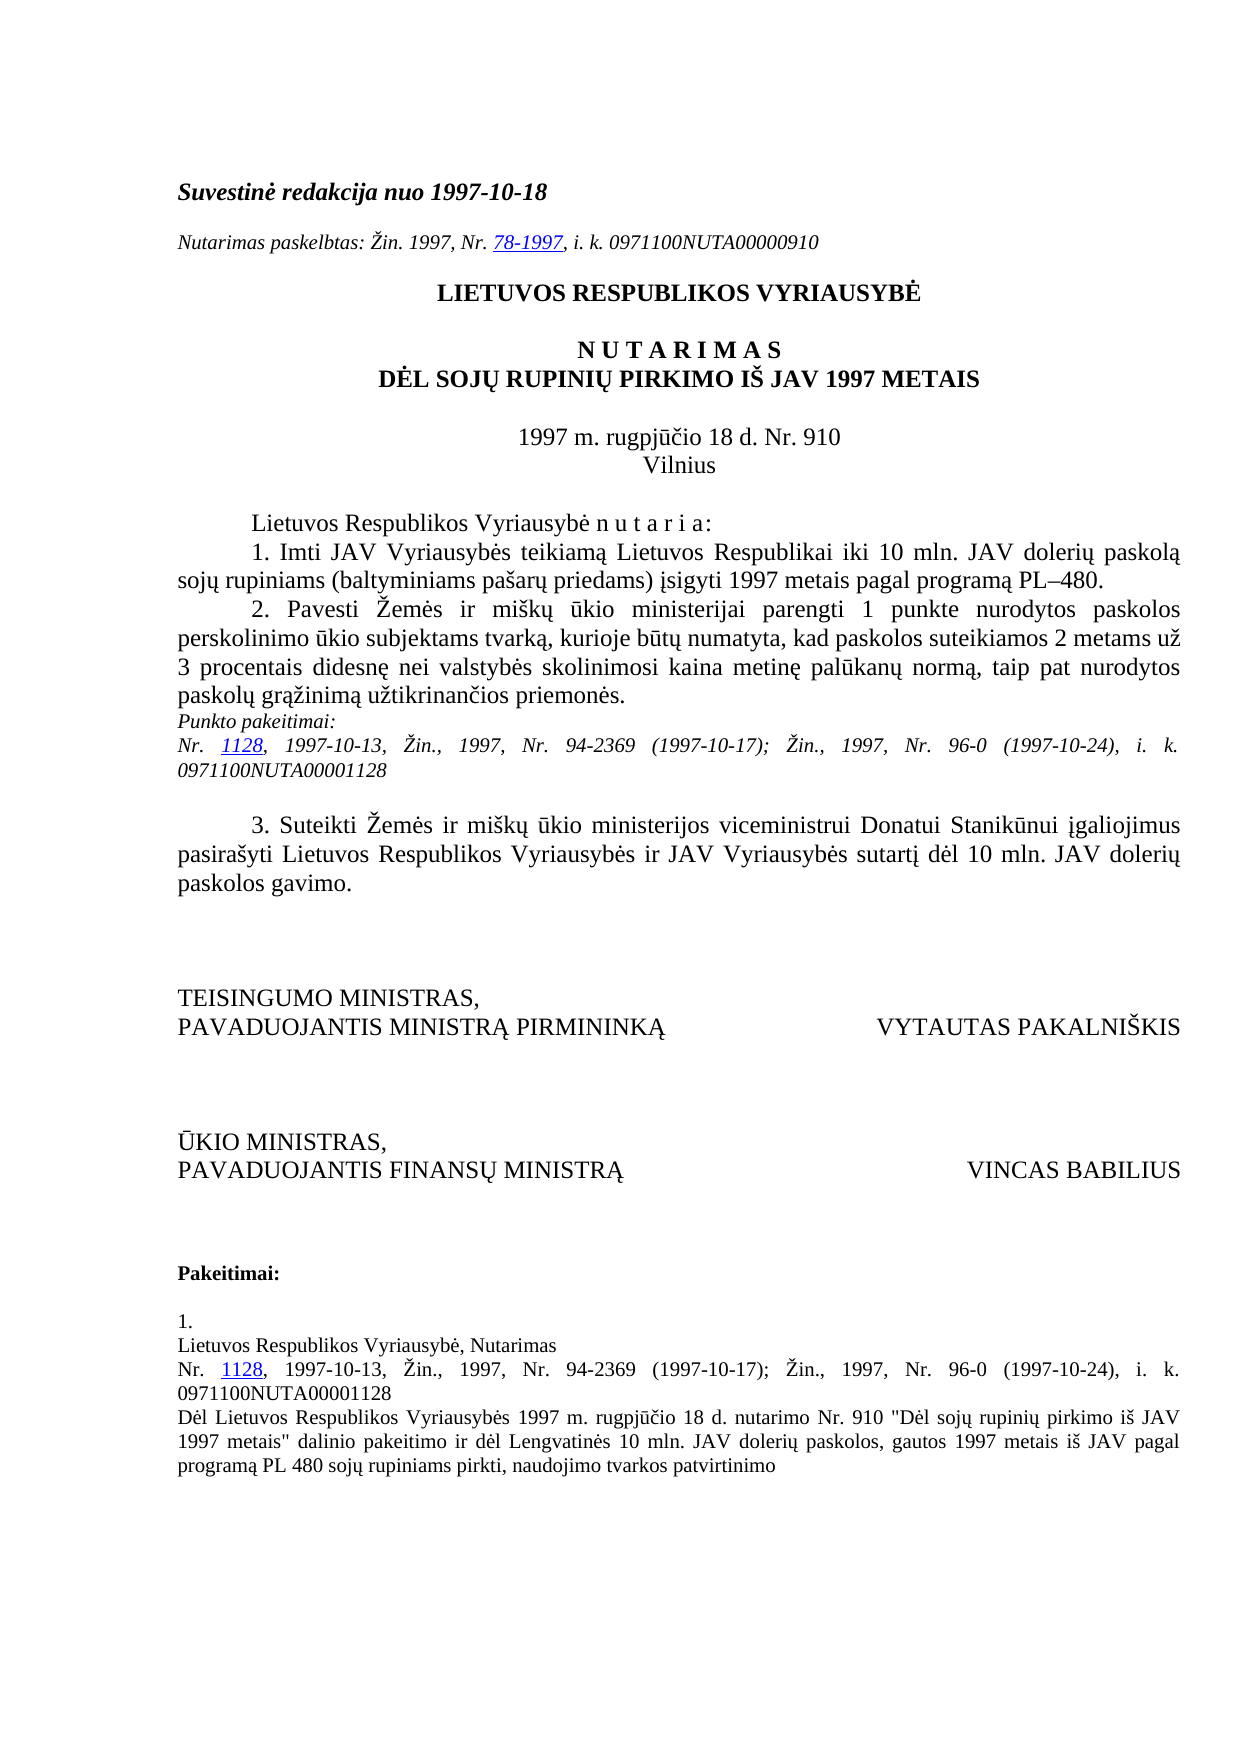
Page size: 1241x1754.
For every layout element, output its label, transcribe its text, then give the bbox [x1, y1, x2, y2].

text Nutarimas paskelbtas: Žin. 1997, Nr. 78-1997, i. k. 0971100NUTA00000910 [177, 230, 1181, 254]
text 2. Pavesti Žemės ir miškų ūkio ministerijai parengti 1 punkte nurodytos paskolos perskolinimo ūkio subjektams tvarką, kurioje būtų numatyta, kad paskolos suteikiamos 2 metams už 3 procentais didesnę nei valstybės skolinimosi kaina metinę palūkanų normą, taip pat nurodytos paskolų grąžinimą užtikrinančios priemonės. [177, 594, 1181, 709]
text 3. Suteikti Žemės ir miškų ūkio ministerijos viceministrui Donatui Stanikūnui įgaliojimus pasirašyti Lietuvos Respublikos Vyriausybės ir JAV Vyriausybės sutartį dėl 10 mln. JAV dolerių paskolos gavimo. [177, 810, 1181, 897]
text ŪKIO MINISTRAS, [177, 1127, 1181, 1155]
text PAVADUOJANTIS FINANSŲ MINISTRĄ VINCAS BABILIUS [177, 1155, 1181, 1184]
text Suvestinė redakcija nuo 1997-10-18 [177, 177, 1181, 206]
text pavaduojantis ministrą pirmininką Vytautas Pakalniškis [177, 1012, 1181, 1040]
text 1. [177, 1309, 1181, 1333]
text Punkto pakeitimai: [177, 709, 1181, 733]
text Pakeitimai: [177, 1261, 1181, 1285]
text N U T A R I M A S [177, 336, 1181, 364]
text LIETUVOS RESPUBLIKOS VYRIAUSYBĖ [177, 278, 1181, 307]
text Lietuvos Respublikos Vyriausybė nutaria: [177, 508, 1181, 537]
text Teisingumo ministras, [177, 983, 1181, 1012]
text Nr. 1128, 1997-10-13, Žin., 1997, Nr. 94-2369 (1997-10-17); Žin., 1997, Nr. 96-0 (1997-10-24), i. k. 0971100NUTA00001128 [177, 1357, 1181, 1405]
text 1. Imti JAV Vyriausybės teikiamą Lietuvos Respublikai iki 10 mln. JAV dolerių paskolą sojų rupiniams (baltyminiams pašarų priedams) įsigyti 1997 metais pagal programą PL–480. [177, 537, 1181, 594]
text Nr. 1128, 1997-10-13, Žin., 1997, Nr. 94-2369 (1997-10-17); Žin., 1997, Nr. 96-0 (1997-10-24), i. k. 0971100NUTA00001128 [177, 733, 1181, 782]
text Dėl Lietuvos Respublikos Vyriausybės 1997 m. rugpjūčio 18 d. nutarimo Nr. 910 "Dėl sojų rupinių pirkimo iš JAV 1997 metais" dalinio pakeitimo ir dėl Lengvatinės 10 mln. JAV dolerių paskolos, gautos 1997 metais iš JAV pagal programą PL 480 sojų rupiniams pirkti, naudojimo tvarkos patvirtinimo [177, 1405, 1181, 1477]
text 1997 m. rugpjūčio 18 d. Nr. 910 [177, 422, 1181, 451]
text Lietuvos Respublikos Vyriausybė, Nutarimas [177, 1333, 1181, 1357]
text Vilnius [177, 451, 1181, 479]
text DĖL SOJŲ RUPINIŲ PIRKIMO IŠ JAV 1997 METAIS [177, 364, 1181, 393]
